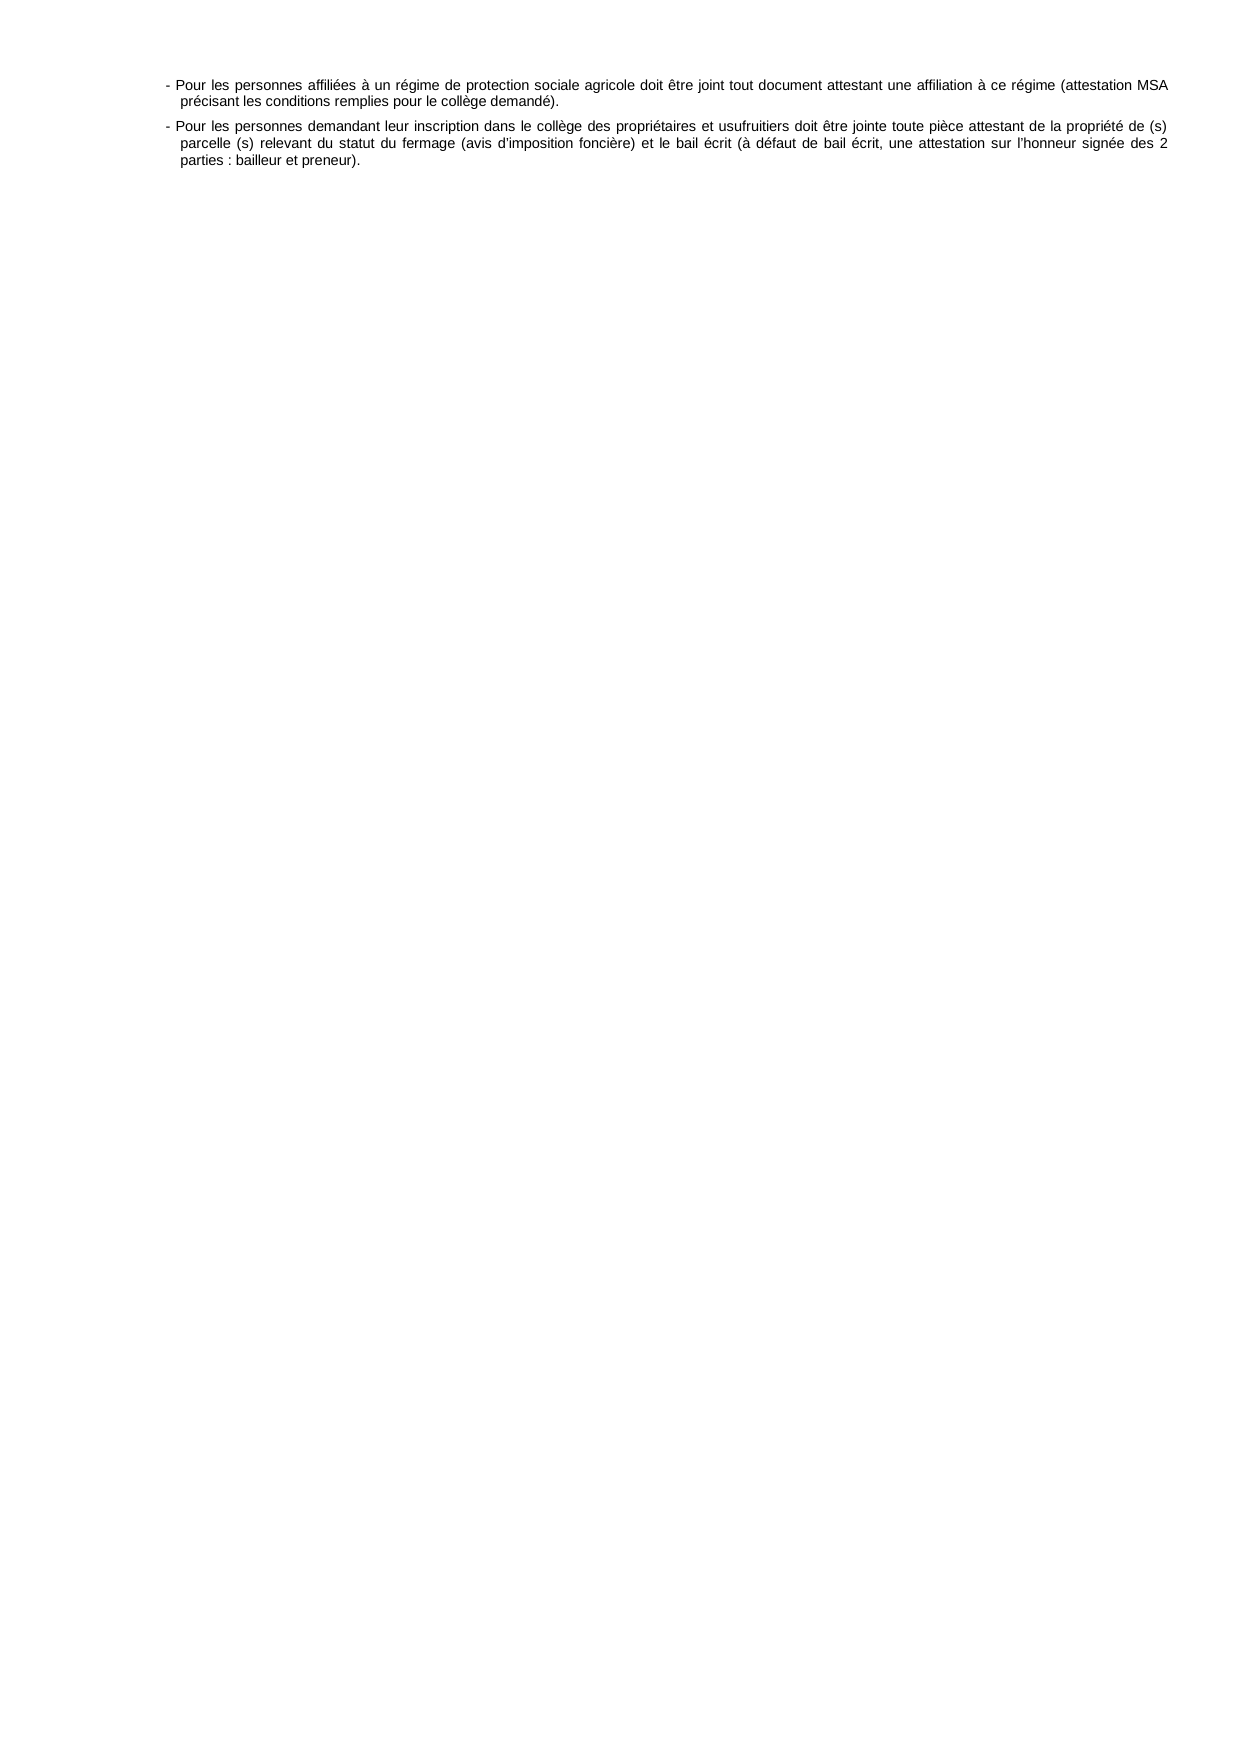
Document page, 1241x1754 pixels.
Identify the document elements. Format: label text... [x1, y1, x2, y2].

text - Pour les personnes affiliées à un régime de protection sociale agricole doit être joint tout document attestant une affiliation à ce régime (attestation MSA précisant les conditions remplies pour le collège demandé). [165, 77, 1169, 110]
text - Pour les personnes demandant leur inscription dans le collège des propriétaires et usufruitiers doit être jointe toute pièce attestant de la propriété de (s) parcelle (s) relevant du statut du fermage (avis d’imposition foncière) et le bail écrit (à défaut de bail écrit, une attestation sur l’honneur signée des 2 parties : bailleur et preneur). [165, 118, 1169, 168]
